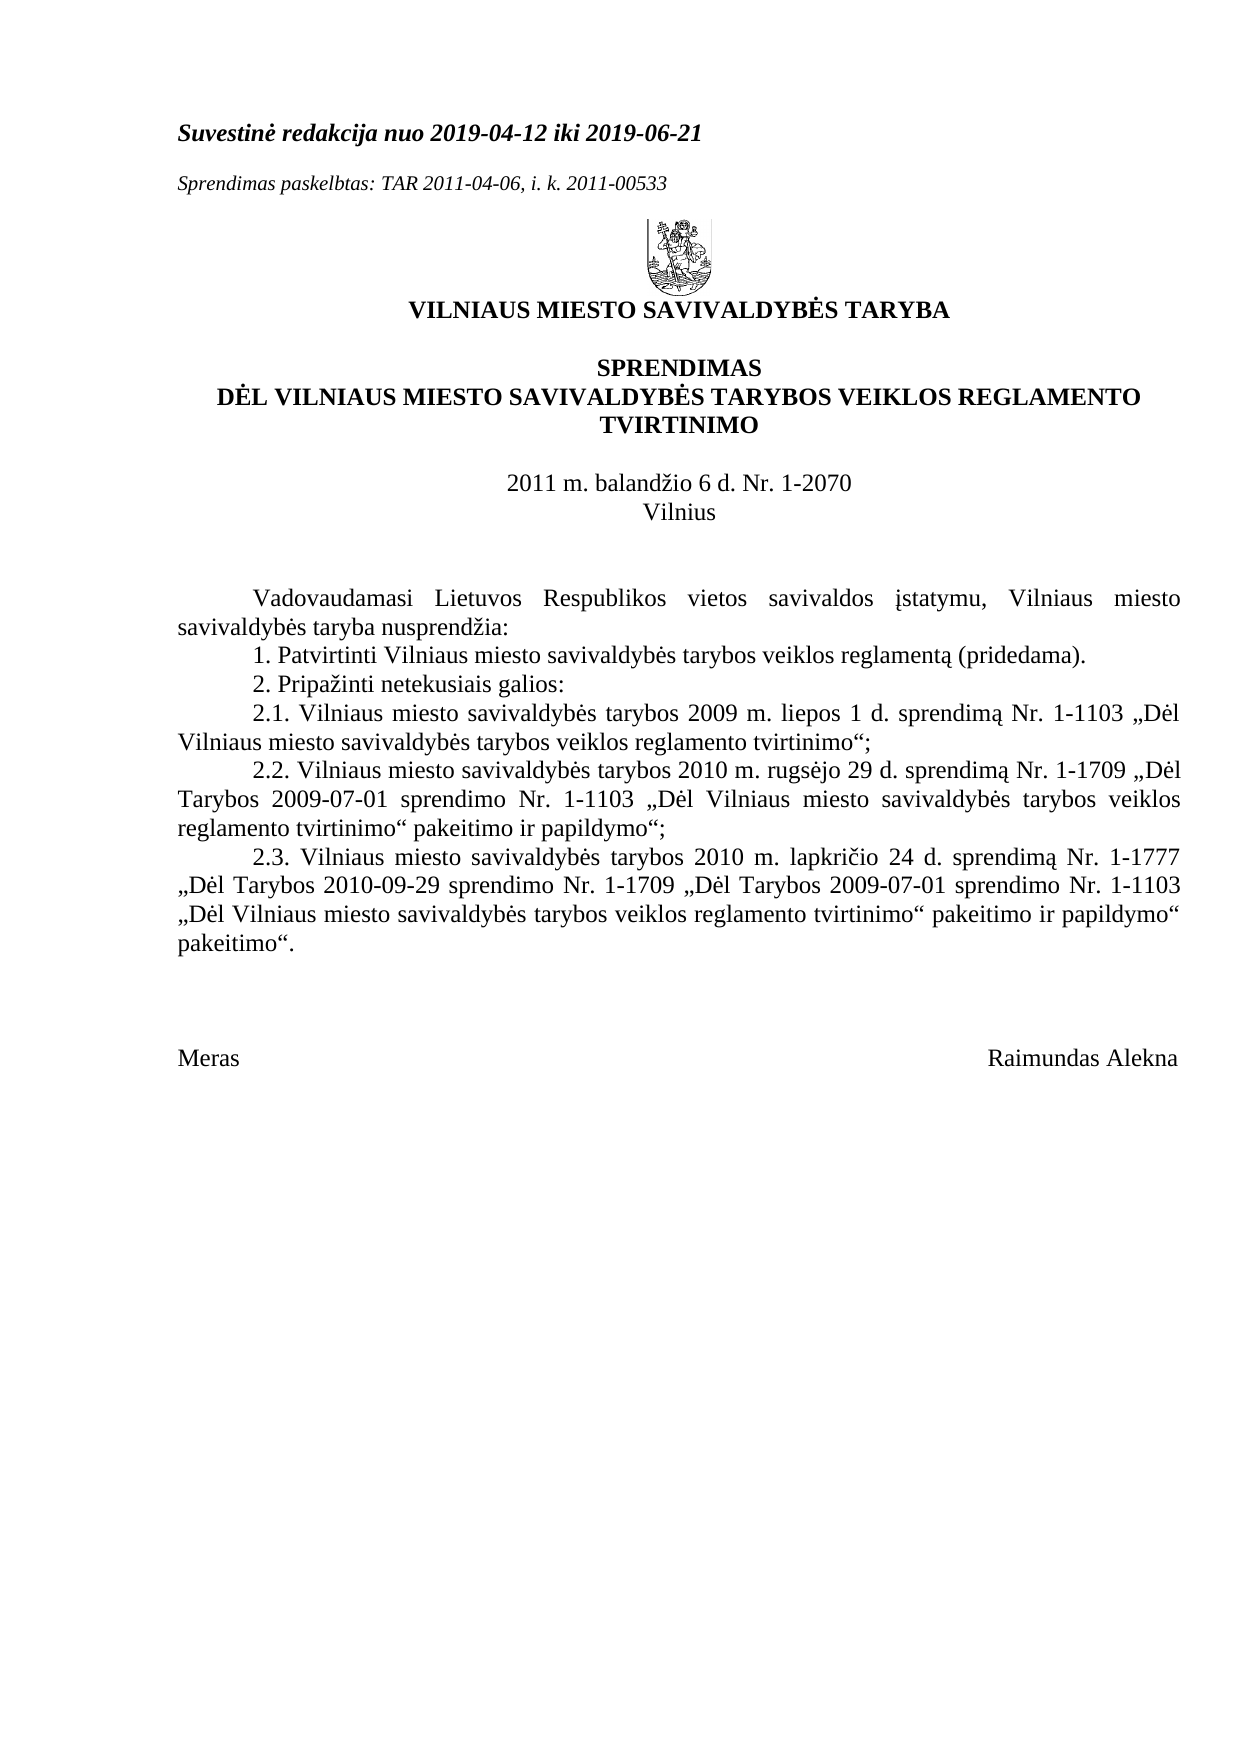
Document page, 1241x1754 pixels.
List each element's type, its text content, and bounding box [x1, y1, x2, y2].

text SPRENDIMAS [177, 353, 1181, 382]
text DĖL VILNIAUS MIESTO SAVIVALDYBĖS TARYBOS VEIKLOS REGLAMENTO TVIRTINIMO [177, 382, 1181, 439]
text 2.3. Vilniaus miesto savivaldybės tarybos 2010 m. lapkričio 24 d. sprendimą Nr. 1-1777 „Dėl Tarybos 2010-09-29 sprendimo Nr. 1-1709 „Dėl Tarybos 2009-07-01 sprendimo Nr. 1-1103 „Dėl Vilniaus miesto savivaldybės tarybos veiklos reglamento tvirtinimo“ pakeitimo ir papildymo“ pakeitimo“. [177, 842, 1181, 957]
text Meras Raimundas Alekna [177, 1043, 1181, 1072]
text 2.1. Vilniaus miesto savivaldybės tarybos 2009 m. liepos 1 d. sprendimą Nr. 1-1103 „Dėl Vilniaus miesto savivaldybės tarybos veiklos reglamento tvirtinimo“; [177, 698, 1181, 756]
text 2.2. Vilniaus miesto savivaldybės tarybos 2010 m. rugsėjo 29 d. sprendimą Nr. 1-1709 „Dėl Tarybos 2009-07-01 sprendimo Nr. 1-1103 „Dėl Vilniaus miesto savivaldybės tarybos veiklos reglamento tvirtinimo“ pakeitimo ir papildymo“; [177, 756, 1181, 842]
text Vadovaudamasi Lietuvos Respublikos vietos savivaldos įstatymu, Vilniaus miesto savivaldybės taryba nusprendžia: [177, 583, 1181, 641]
text Vilnius [177, 497, 1181, 526]
text 1. Patvirtinti Vilniaus miesto savivaldybės tarybos veiklos reglamentą (pridedama). [177, 641, 1181, 669]
text Sprendimas paskelbtas: TAR 2011-04-06, i. k. 2011-00533 [177, 171, 1181, 195]
text VILNIAUS MIESTO SAVIVALDYBĖS TARYBA [177, 296, 1181, 324]
text 2. Pripažinti netekusiais galios: [177, 669, 1181, 698]
text 2011 m. balandžio 6 d. Nr. 1-2070 [177, 468, 1181, 497]
text Suvestinė redakcija nuo 2019-04-12 iki 2019-06-21 [177, 118, 1181, 147]
